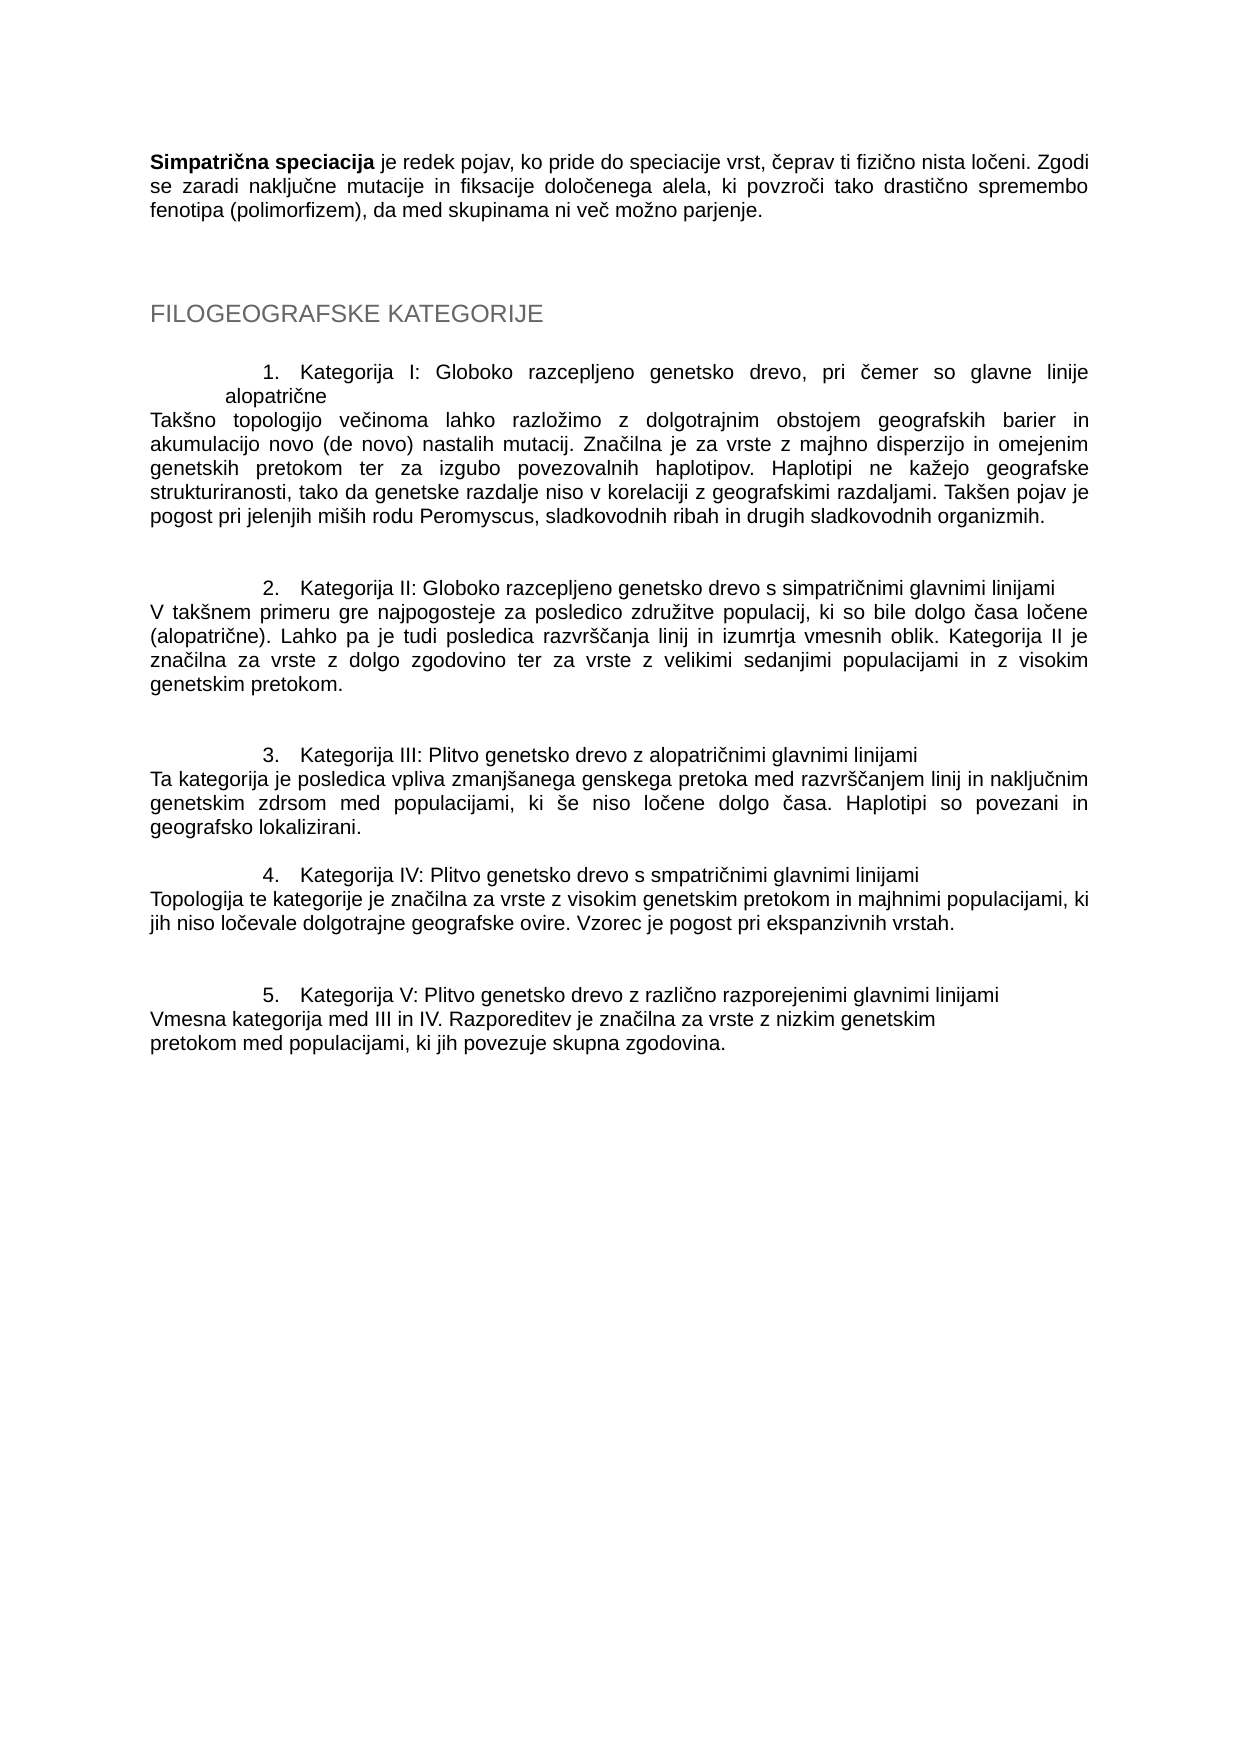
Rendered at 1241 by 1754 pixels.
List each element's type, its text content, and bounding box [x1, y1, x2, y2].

subtitle FILOGEOGRAFSKE KATEGORIJE [150, 299, 1090, 328]
text Simpatrična speciacija je redek pojav, ko pride do speciacije vrst, čeprav ti fizično nista ločeni. Zgodi se zaradi naključne mutacije in fiksacije določenega alela, ki povzroči tako drastično spremembo fenotipa (polimorfizem), da med skupinama ni več možno parjenje. [150, 150, 1090, 222]
text Vmesna kategorija med III in IV. Razporeditev je značilna za vrste z nizkim genetskim [150, 1007, 1090, 1031]
text Ta kategorija je posledica vpliva zmanjšanega genskega pretoka med razvrščanjem linij in naključnim genetskim zdrsom med populacijami, ki še niso ločene dolgo časa. Haplotipi so povezani in geografsko lokalizirani. [150, 767, 1090, 839]
text Takšno topologijo večinoma lahko razložimo z dolgotrajnim obstojem geografskih barier in akumulacijo novo (de novo) nastalih mutacij. Značilna je za vrste z majhno disperzijo in omejenim genetskih pretokom ter za izgubo povezovalnih haplotipov. Haplotipi ne kažejo geografske strukturiranosti, tako da genetske razdalje niso v korelaciji z geografskimi razdaljami. Takšen pojav je pogost pri jelenjih miših rodu Peromyscus, sladkovodnih ribah in drugih sladkovodnih organizmih. [150, 408, 1090, 528]
text Topologija te kategorije je značilna za vrste z visokim genetskim pretokom in majhnimi populacijami, ki jih niso ločevale dolgotrajne geografske ovire. Vzorec je pogost pri ekspanzivnih vrstah. [150, 887, 1090, 935]
list Kategorija I: Globoko razcepljeno genetsko drevo, pri čemer so glavne linije alopatrične [225, 360, 1090, 408]
text V takšnem primeru gre najpogosteje za posledico združitve populacij, ki so bile dolgo časa ločene (alopatrične). Lahko pa je tudi posledica razvrščanja linij in izumrtja vmesnih oblik. Kategorija II je značilna za vrste z dolgo zgodovino ter za vrste z velikimi sedanjimi populacijami in z visokim genetskim pretokom. [150, 599, 1090, 695]
list Kategorija V: Plitvo genetsko drevo z različno razporejenimi glavnimi linijami [225, 983, 1090, 1007]
list Kategorija III: Plitvo genetsko drevo z alopatričnimi glavnimi linijami [225, 743, 1090, 767]
text pretokom med populacijami, ki jih povezuje skupna zgodovina. [150, 1031, 1090, 1055]
list Kategorija II: Globoko razcepljeno genetsko drevo s simpatričnimi glavnimi linijami [225, 576, 1090, 599]
list Kategorija IV: Plitvo genetsko drevo s smpatričnimi glavnimi linijami [225, 863, 1090, 887]
